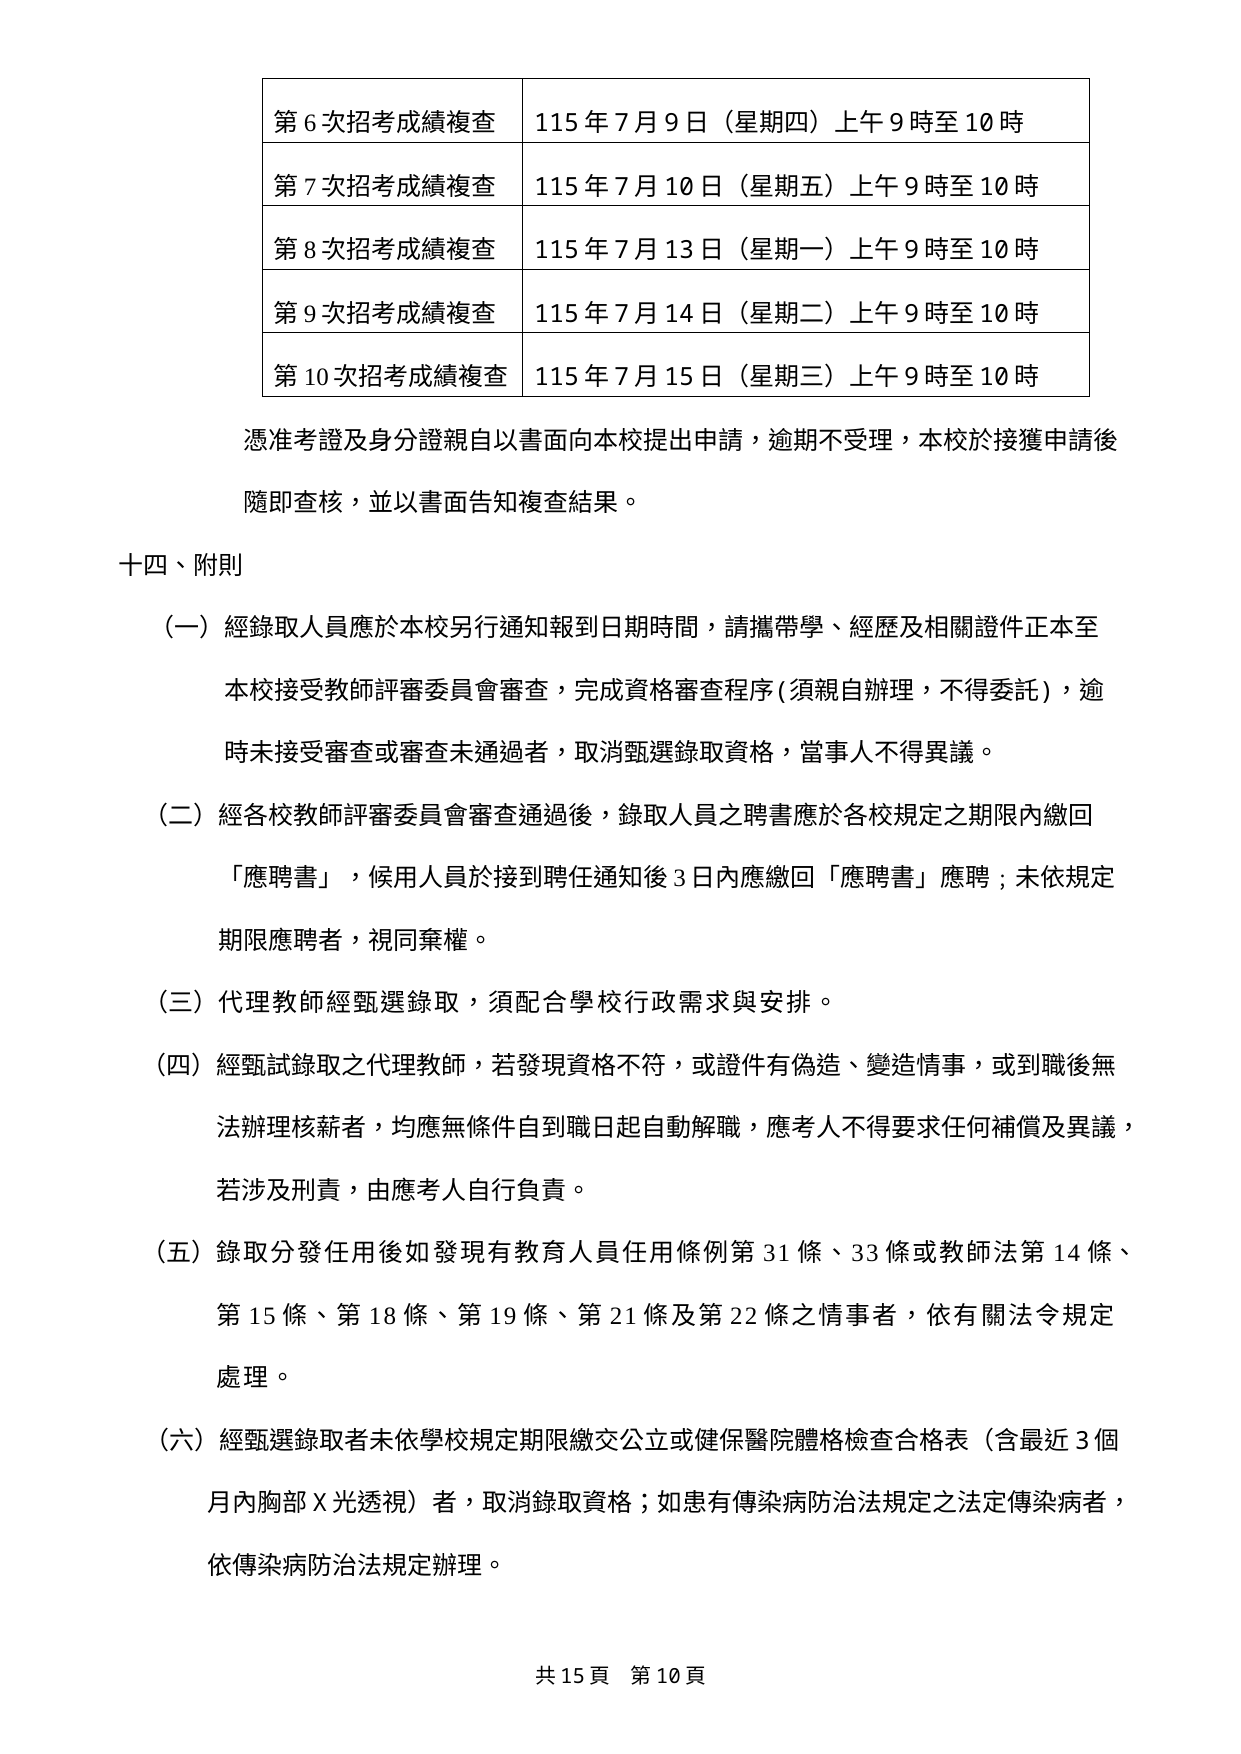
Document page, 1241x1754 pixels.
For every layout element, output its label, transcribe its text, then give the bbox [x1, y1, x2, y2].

table_cell 115年7月10日（星期五）上午9時至10時 [523, 143, 1089, 205]
table_cell 第9次招考成績複查 [263, 270, 522, 332]
text （四）經甄試錄取之代理教師，若發現資格不符，或證件有偽造、變造情事，或到職後無法辦理核薪者，均應無條件自到職日起自動解職，應考人不得要求任何補償及異議，若涉及刑責，由應考人自行負責。 [141, 1022, 1122, 1209]
text 十四、附則 [118, 522, 1122, 584]
table_cell 第6次招考成績複查 [263, 79, 522, 142]
text （二）經各校教師評審委員會審查通過後，錄取人員之聘書應於各校規定之期限內繳回「應聘書」，候用人員於接到聘任通知後3日內應繳回「應聘書」應聘﹔未依規定期限應聘者，視同棄權。 [143, 772, 1122, 959]
text 憑准考證及身分證親自以書面向本校提出申請，逾期不受理，本校於接獲申請後隨即查核，並以書面告知複查結果。 [243, 397, 1122, 522]
table_cell 第8次招考成績複查 [263, 206, 522, 269]
text （六）經甄選錄取者未依學校規定期限繳交公立或健保醫院體格檢查合格表（含最近3個月內胸部X光透視）者，取消錄取資格；如患有傳染病防治法規定之法定傳染病者，依傳染病防治法規定辦理。 [144, 1397, 1122, 1584]
table_cell 115年7月9日（星期四）上午9時至10時 [523, 79, 1089, 142]
table_cell 115年7月13日（星期一）上午9時至10時 [523, 206, 1089, 269]
text （五）錄取分發任用後如發現有教育人員任用條例第31條、33條或教師法第14條、第15條、第18條、第19條、第21條及第22條之情事者，依有關法令規定處理。 [141, 1209, 1122, 1397]
text （一）經錄取人員應於本校另行通知報到日期時間，請攜帶學、經歷及相關證件正本至本校接受教師評審委員會審查，完成資格審查程序(須親自辦理，不得委託)，逾時未接受審查或審查未通過者，取消甄選錄取資格，當事人不得異議。 [149, 584, 1122, 772]
table_cell 第7次招考成績複查 [263, 143, 522, 205]
table_cell 第10次招考成績複查 [263, 333, 522, 396]
table_cell 115年7月15日（星期三）上午9時至10時 [523, 333, 1089, 396]
text （三）代理教師經甄選錄取，須配合學校行政需求與安排。 [118, 959, 1122, 1022]
table_cell 115年7月14日（星期二）上午9時至10時 [523, 270, 1089, 332]
